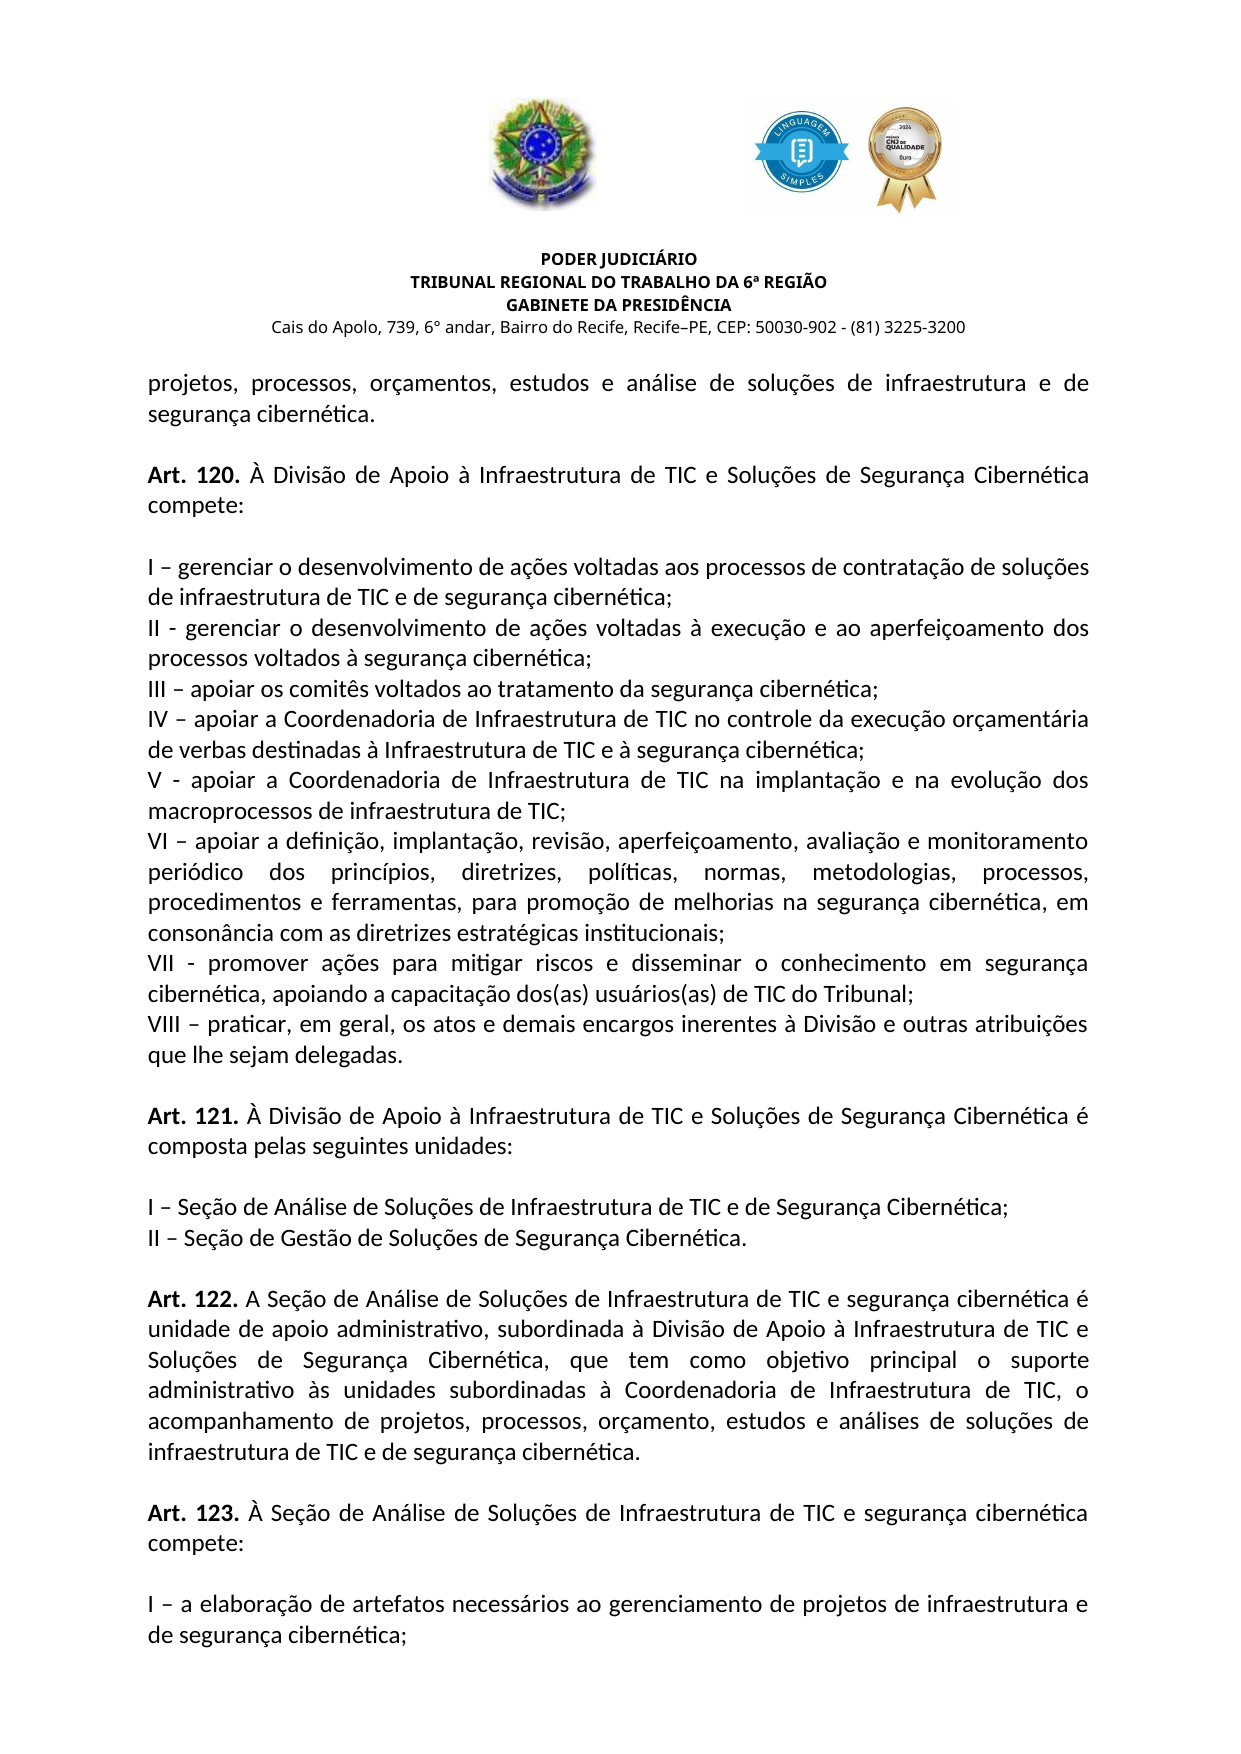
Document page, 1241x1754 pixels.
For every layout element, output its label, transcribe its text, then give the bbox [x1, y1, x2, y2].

text VII - promover ações para mitigar riscos e disseminar o conhecimento em segurança cibernética, apoiando a capacitação dos(as) usuários(as) de TIC do Tribunal; [147, 947, 1090, 1008]
text Art. 123. À Seção de Análise de Soluções de Infraestrutura de TIC e segurança cibernética compete: [147, 1497, 1090, 1558]
text III – apoiar os comitês voltados ao tratamento da segurança cibernética; [147, 673, 1090, 703]
text II – Seção de Gestão de Soluções de Segurança Cibernética. [147, 1222, 1090, 1253]
text Art. 122. A Seção de Análise de Soluções de Infraestrutura de TIC e segurança cibernética é unidade de apoio administrativo, subordinada à Divisão de Apoio à Infraestrutura de TIC e Soluções de Segurança Cibernética, que tem como objetivo principal o suporte administrativo às unidades subordinadas à Coordenadoria de Infraestrutura de TIC, o acompanhamento de projetos, processos, orçamento, estudos e análises de soluções de infraestrutura de TIC e de segurança cibernética. [147, 1283, 1090, 1466]
text V - apoiar a Coordenadoria de Infraestrutura de TIC na implantação e na evolução dos macroprocessos de infraestrutura de TIC; [147, 764, 1090, 825]
text VIII – praticar, em geral, os atos e demais encargos inerentes à Divisão e outras atribuições que lhe sejam delegadas. [147, 1008, 1090, 1069]
text IV – apoiar a Coordenadoria de Infraestrutura de TIC no controle da execução orçamentária de verbas destinadas à Infraestrutura de TIC e à segurança cibernética; [147, 703, 1090, 764]
text VI – apoiar a definição, implantação, revisão, aperfeiçoamento, avaliação e monitoramento periódico dos princípios, diretrizes, políticas, normas, metodologias, processos, procedimentos e ferramentas, para promoção de melhorias na segurança cibernética, em consonância com as diretrizes estratégicas institucionais; [147, 825, 1090, 947]
text Art. 121. À Divisão de Apoio à Infraestrutura de TIC e Soluções de Segurança Cibernética é composta pelas seguintes unidades: [147, 1100, 1090, 1161]
text I – gerenciar o desenvolvimento de ações voltadas aos processos de contratação de soluções de infraestrutura de TIC e de segurança cibernética; [147, 551, 1090, 612]
text I – a elaboração de artefatos necessários ao gerenciamento de projetos de infraestrutura e de segurança cibernética; [147, 1588, 1090, 1649]
text I – Seção de Análise de Soluções de Infraestrutura de TIC e de Segurança Cibernética; [147, 1192, 1090, 1222]
text II - gerenciar o desenvolvimento de ações voltadas à execução e ao aperfeiçoamento dos processos voltados à segurança cibernética; [147, 612, 1090, 673]
text projetos, processos, orçamentos, estudos e análise de soluções de infraestrutura e de segurança cibernética. [147, 367, 1090, 428]
text Art. 120. À Divisão de Apoio à Infraestrutura de TIC e Soluções de Segurança Cibernética compete: [147, 459, 1090, 520]
